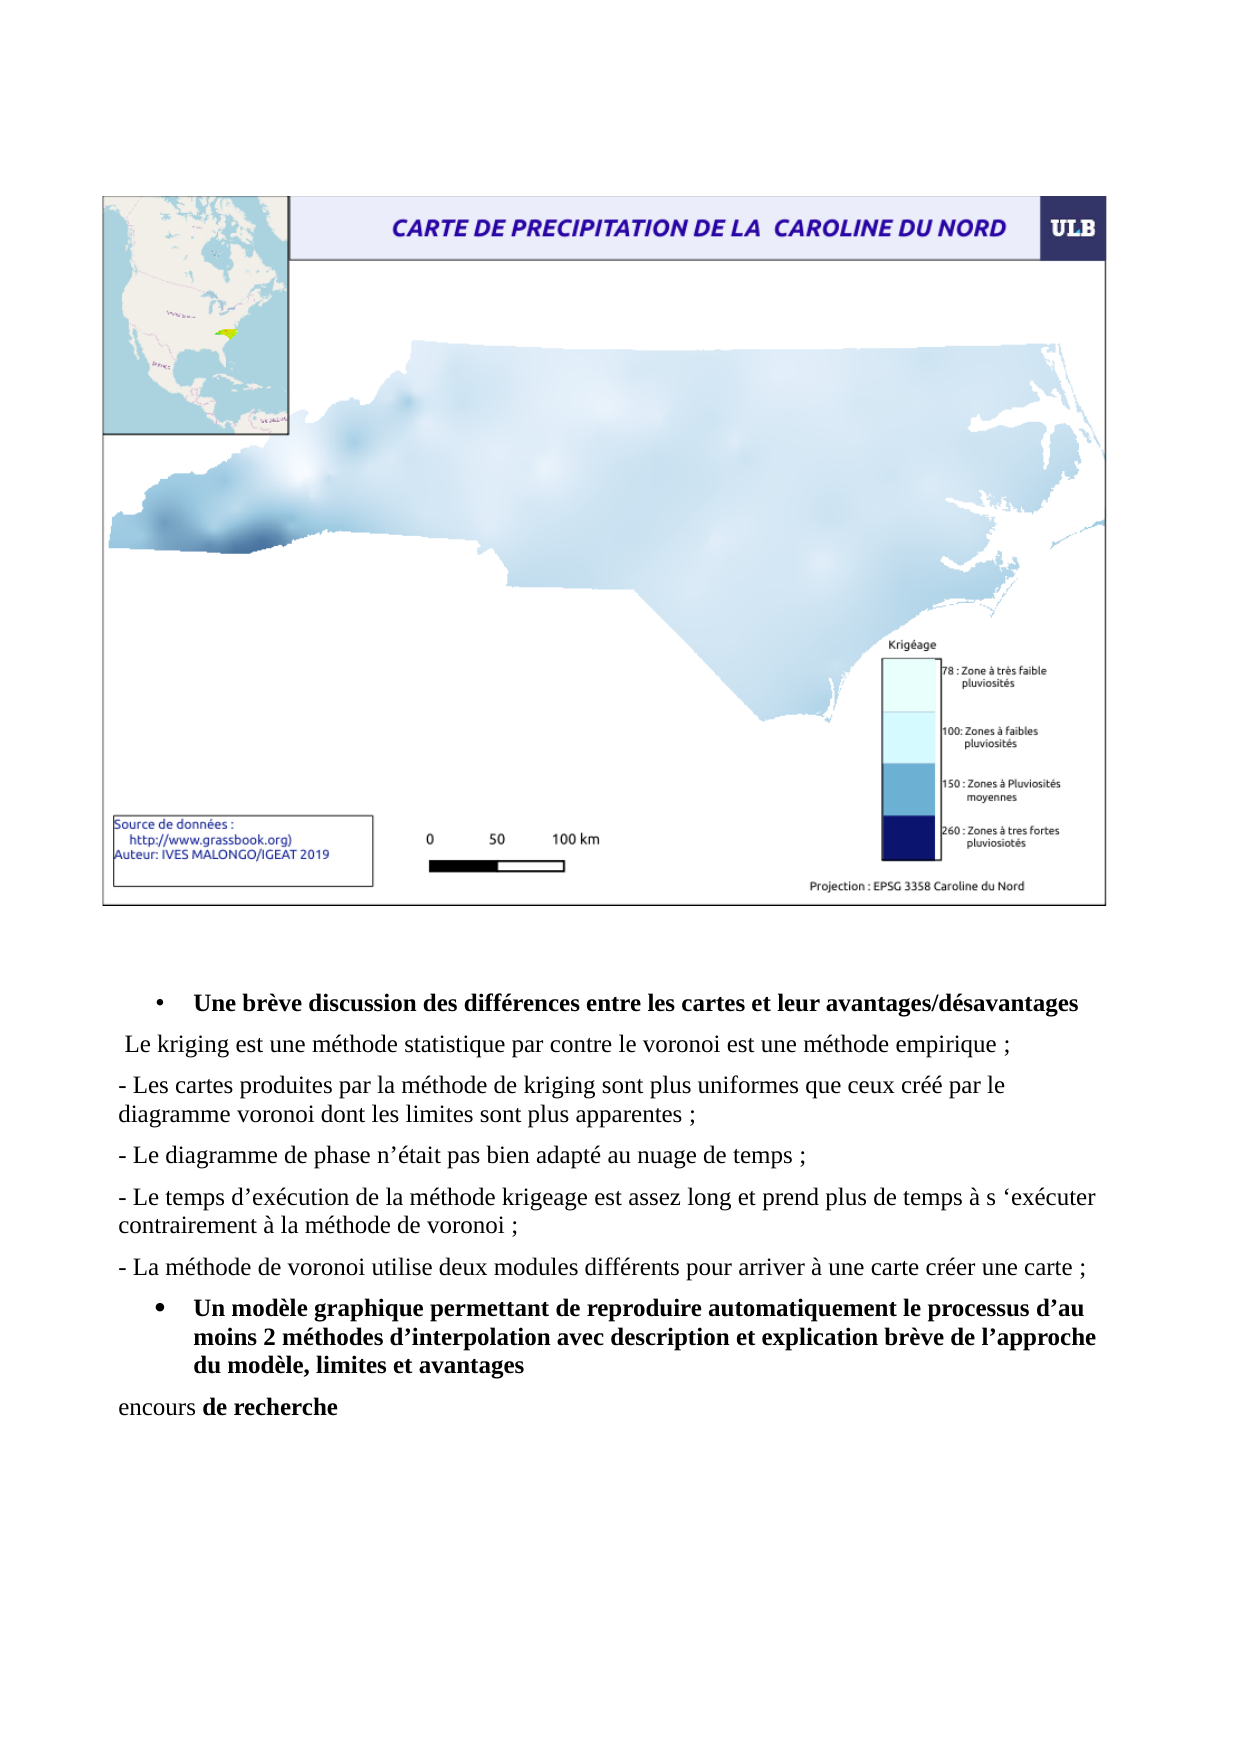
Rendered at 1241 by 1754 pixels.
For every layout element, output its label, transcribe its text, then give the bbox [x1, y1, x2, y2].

list Une brève discussion des différences entre les cartes et leur avantages/désavantages [156, 988, 1122, 1017]
text - La méthode de voronoi utilise deux modules différents pour arriver à une carte créer une carte ; [118, 1252, 1122, 1280]
text - Les cartes produites par la méthode de kriging sont plus uniformes que ceux créé par le diagramme voronoi dont les limites sont plus apparentes ; [118, 1070, 1122, 1128]
list Un modèle graphique permettant de reproduire automatiquement le processus d’au moins 2 méthodes d’interpolation avec description et explication brève de l’approche du modèle, limites et avantages [156, 1293, 1122, 1379]
text - Le diagramme de phase n’était pas bien adapté au nuage de temps ; [118, 1140, 1122, 1169]
text encours de recherche [118, 1392, 1122, 1420]
text Le kriging est une méthode statistique par contre le voronoi est une méthode empirique ; [118, 1029, 1122, 1058]
picture [102, 196, 1107, 906]
text - Le temps d’exécution de la méthode krigeage est assez long et prend plus de temps à s ‘exécuter contrairement à la méthode de voronoi ; [118, 1182, 1122, 1239]
